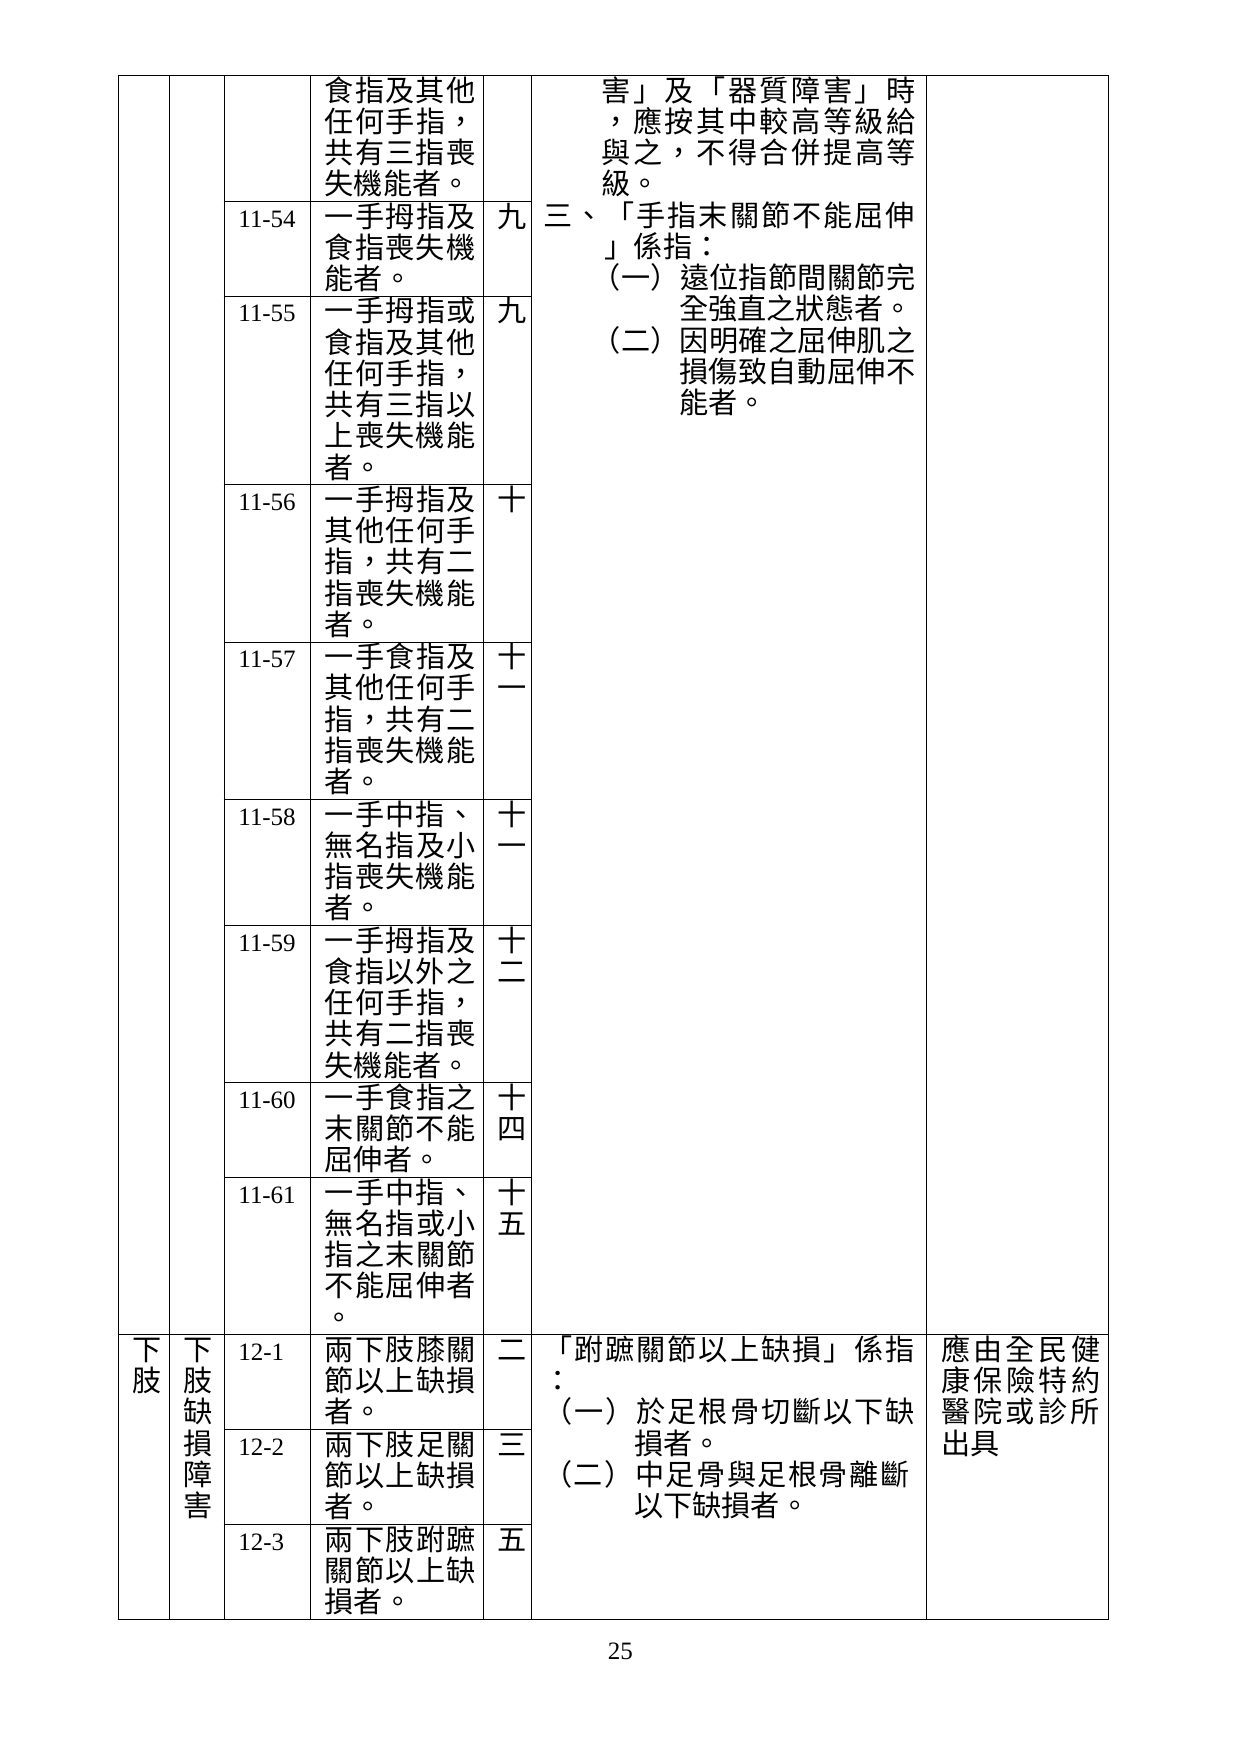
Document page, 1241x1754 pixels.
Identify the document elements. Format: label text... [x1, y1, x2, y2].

table_cell 11-54 [225, 202, 310, 296]
table_cell 兩下肢跗蹠關節以上缺損者。 [311, 1525, 483, 1619]
table_cell 「跗蹠關節以上缺損」係指： （一）於足根骨切斷以下缺損者。 （二）中足骨與足根骨離斷以下缺損者。 [532, 1335, 926, 1619]
table_cell 十五 [484, 1178, 531, 1334]
table_cell 食指及其他任何手指，共有三指喪失機能者。 [311, 76, 483, 201]
table_cell 一手拇指及食指喪失機能者。 [311, 202, 483, 296]
table_cell 五 [484, 1525, 531, 1619]
table_cell 九 [484, 297, 531, 484]
table_cell 11-59 [225, 926, 310, 1082]
table_cell 下肢 [119, 1335, 169, 1619]
table_cell 十二 [484, 926, 531, 1082]
table_cell 九 [484, 202, 531, 296]
table_cell 應由全民健康保險特約醫院或診所出具 [927, 1335, 1108, 1619]
table_cell [225, 76, 310, 201]
table_cell 一手食指之末關節不能屈伸者。 [311, 1083, 483, 1177]
table_cell 二 [484, 1335, 531, 1429]
table_cell 11-56 [225, 485, 310, 642]
table_cell 兩下肢膝關節以上缺損者。 [311, 1335, 483, 1429]
table_cell 兩下肢足關節以上缺損者。 [311, 1430, 483, 1524]
table_cell 11-58 [225, 800, 310, 925]
table_cell 十一 [484, 643, 531, 799]
table_cell 一手食指及其他任何手指，共有二指喪失機能者。 [311, 643, 483, 799]
table_cell 一手中指、無名指或小指之末關節不能屈伸者。 [311, 1178, 483, 1334]
table_cell 三 [484, 1430, 531, 1524]
table_cell 害」及「器質障害」時，應按其中較高等級給與之，不得合併提高等級。 三、「手指末關節不能屈伸」係指： （一）遠位指節間關節完全強直之狀態者。 （二）因明確之屈伸肌之損傷致自動屈伸不能者。 [532, 76, 926, 1334]
table_cell 11-61 [225, 1178, 310, 1334]
table_cell 11-57 [225, 643, 310, 799]
table_cell 12-3 [225, 1525, 310, 1619]
table_cell 下肢缺損障害 [170, 1335, 224, 1619]
table_cell 12-1 [225, 1335, 310, 1429]
table_cell 十四 [484, 1083, 531, 1177]
table_cell [170, 76, 224, 1334]
table_cell 一手拇指及其他任何手指，共有二指喪失機能者。 [311, 485, 483, 642]
table_cell [119, 76, 169, 1334]
table_cell 11-60 [225, 1083, 310, 1177]
table_cell 一手拇指及食指以外之任何手指，共有二指喪失機能者。 [311, 926, 483, 1082]
table_cell 一手中指、無名指及小指喪失機能者。 [311, 800, 483, 925]
table_cell 十 [484, 485, 531, 642]
table_cell 十一 [484, 800, 531, 925]
table_cell [927, 76, 1108, 1334]
table_cell [484, 76, 531, 201]
table_cell 12-2 [225, 1430, 310, 1524]
table_cell 一手拇指或食指及其他任何手指，共有三指以上喪失機能者。 [311, 297, 483, 484]
table_cell 11-55 [225, 297, 310, 484]
